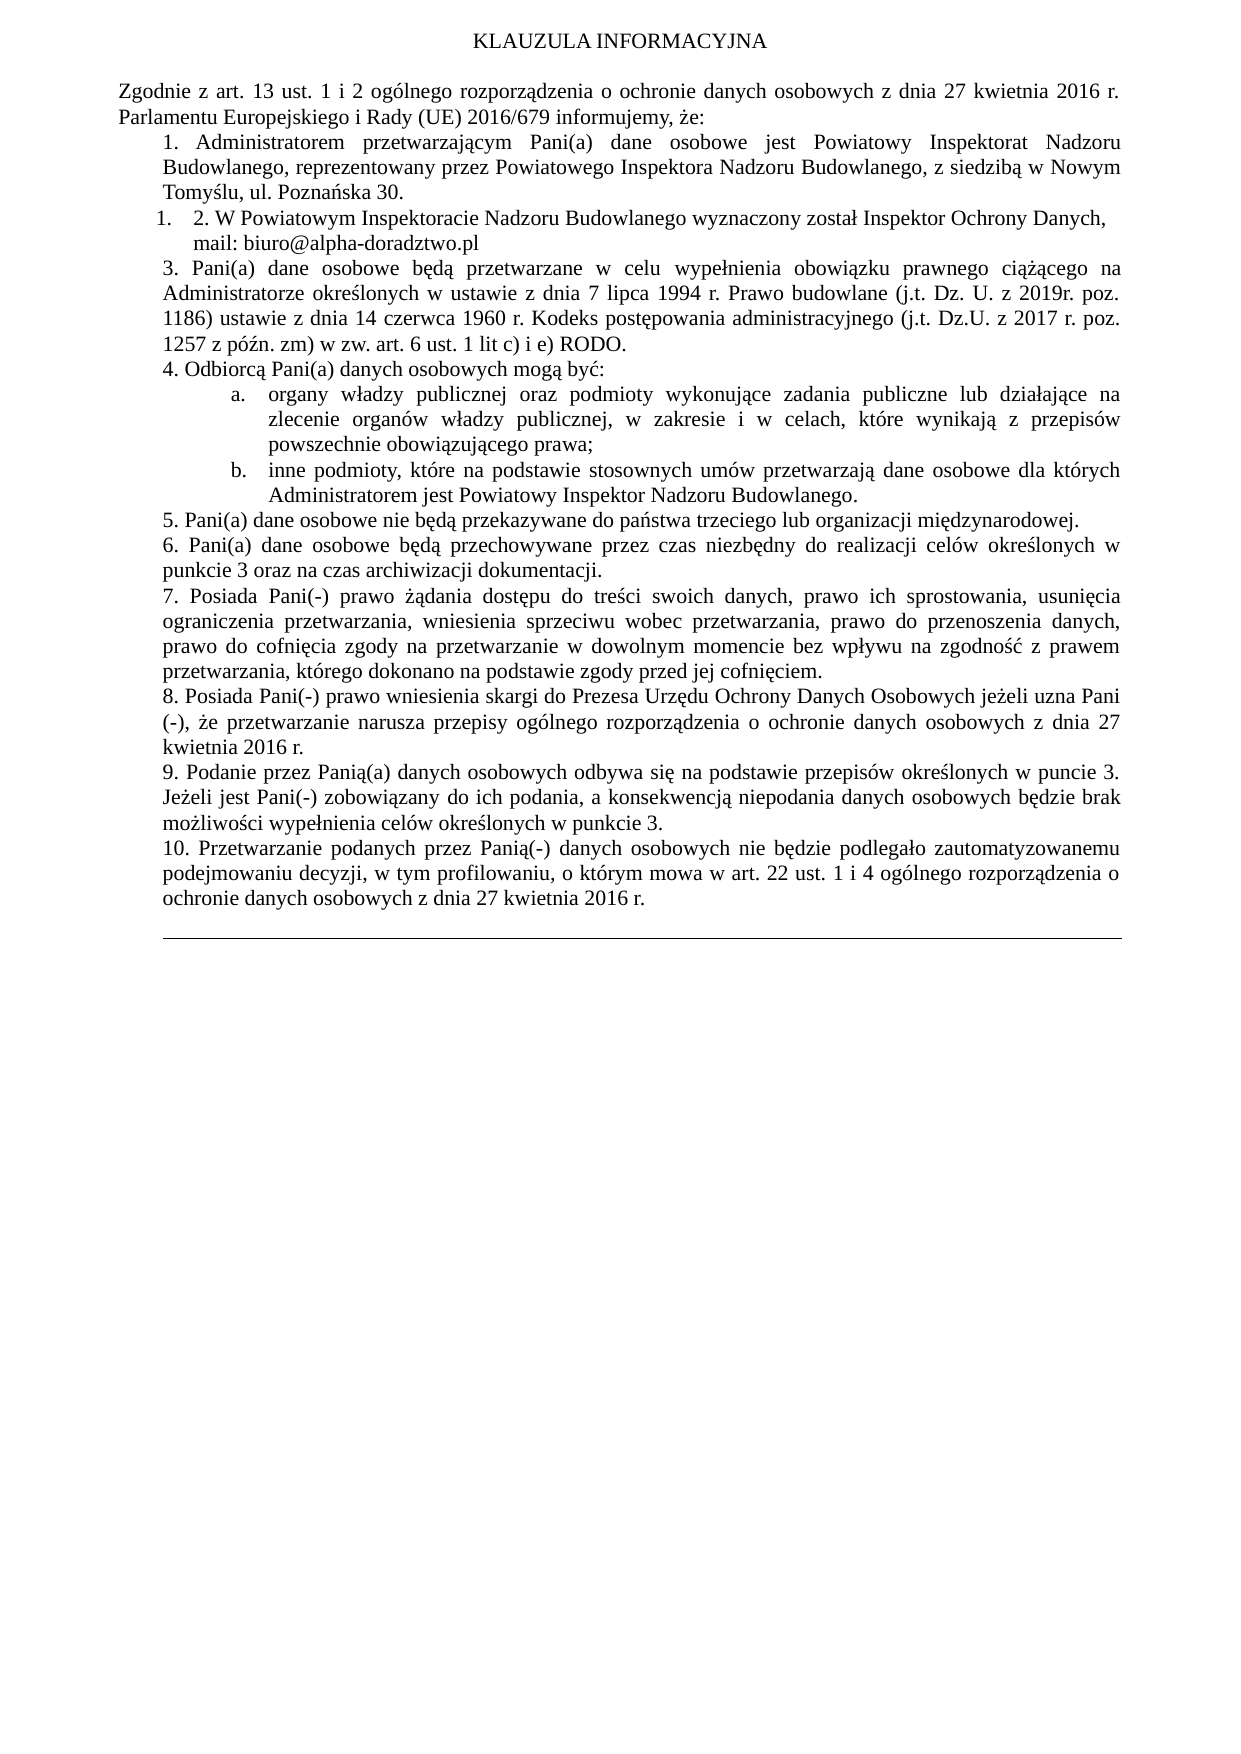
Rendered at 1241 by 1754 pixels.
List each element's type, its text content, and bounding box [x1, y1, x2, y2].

list 1. Administratorem przetwarzającym Pani(a) dane osobowe jest Powiatowy Inspektorat Nadzoru Budowlanego, reprezentowany przez Powiatowego Inspektora Nadzoru Budowlanego, z siedzibą w Nowym Tomyślu, ul. Poznańska 30. [162, 129, 1122, 204]
list 8. Posiada Pani(-) prawo wniesienia skargi do Prezesa Urzędu Ochrony Danych Osobowych jeżeli uzna Pani (-), że przetwarzanie narusza przepisy ogólnego rozporządzenia o ochronie danych osobowych z dnia 27 kwietnia 2016 r. [162, 683, 1122, 759]
list 6. Pani(a) dane osobowe będą przechowywane przez czas niezbędny do realizacji celów określonych w punkcie 3 oraz na czas archiwizacji dokumentacji. [162, 532, 1122, 583]
list 3. Pani(a) dane osobowe będą przetwarzane w celu wypełnienia obowiązku prawnego ciążącego na Administratorze określonych w ustawie z dnia 7 lipca 1994 r. Prawo budowlane (j.t. Dz. U. z 2019r. poz. 1186) ustawie z dnia 14 czerwca 1960 r. Kodeks postępowania administracyjnego (j.t. Dz.U. z 2017 r. poz. 1257 z późn. zm) w zw. art. 6 ust. 1 lit c) i e) RODO. [162, 255, 1122, 356]
list 2. W Powiatowym Inspektoracie Nadzoru Budowlanego wyznaczony został Inspektor Ochrony Danych, mail: biuro@alpha-doradztwo.pl [156, 204, 1122, 255]
list 9. Podanie przez Panią(a) danych osobowych odbywa się na podstawie przepisów określonych w puncie 3. Jeżeli jest Pani(-) zobowiązany do ich podania, a konsekwencją niepodania danych osobowych będzie brak możliwości wypełnienia celów określonych w punkcie 3. [162, 759, 1122, 835]
text Zgodnie z art. 13 ust. 1 i 2 ogólnego rozporządzenia o ochronie danych osobowych z dnia 27 kwietnia 2016 r. Parlamentu Europejskiego i Rady (UE) 2016/679 informujemy, że: [118, 78, 1122, 129]
list 5. Pani(a) dane osobowe nie będą przekazywane do państwa trzeciego lub organizacji międzynarodowej. [162, 507, 1122, 532]
list 7. Posiada Pani(-) prawo żądania dostępu do treści swoich danych, prawo ich sprostowania, usunięcia ograniczenia przetwarzania, wniesienia sprzeciwu wobec przetwarzania, prawo do przenoszenia danych, prawo do cofnięcia zgody na przetwarzanie w dowolnym momencie bez wpływu na zgodność z prawem przetwarzania, którego dokonano na podstawie zgody przed jej cofnięciem. [162, 583, 1122, 683]
list 10. Przetwarzanie podanych przez Panią(-) danych osobowych nie będzie podlegało zautomatyzowanemu podejmowaniu decyzji, w tym profilowaniu, o którym mowa w art. 22 ust. 1 i 4 ogólnego rozporządzenia o ochronie danych osobowych z dnia 27 kwietnia 2016 r. [162, 835, 1122, 910]
list inne podmioty, które na podstawie stosownych umów przetwarzają dane osobowe dla których Administratorem jest Powiatowy Inspektor Nadzoru Budowlanego. [231, 457, 1122, 507]
list 4. Odbiorcą Pani(a) danych osobowych mogą być: [162, 356, 1122, 381]
list organy władzy publicznej oraz podmioty wykonujące zadania publiczne lub działające na zlecenie organów władzy publicznej, w zakresie i w celach, które wynikają z przepisów powszechnie obowiązującego prawa; [231, 381, 1122, 457]
text KLAUZULA INFORMACYJNA [118, 28, 1122, 53]
